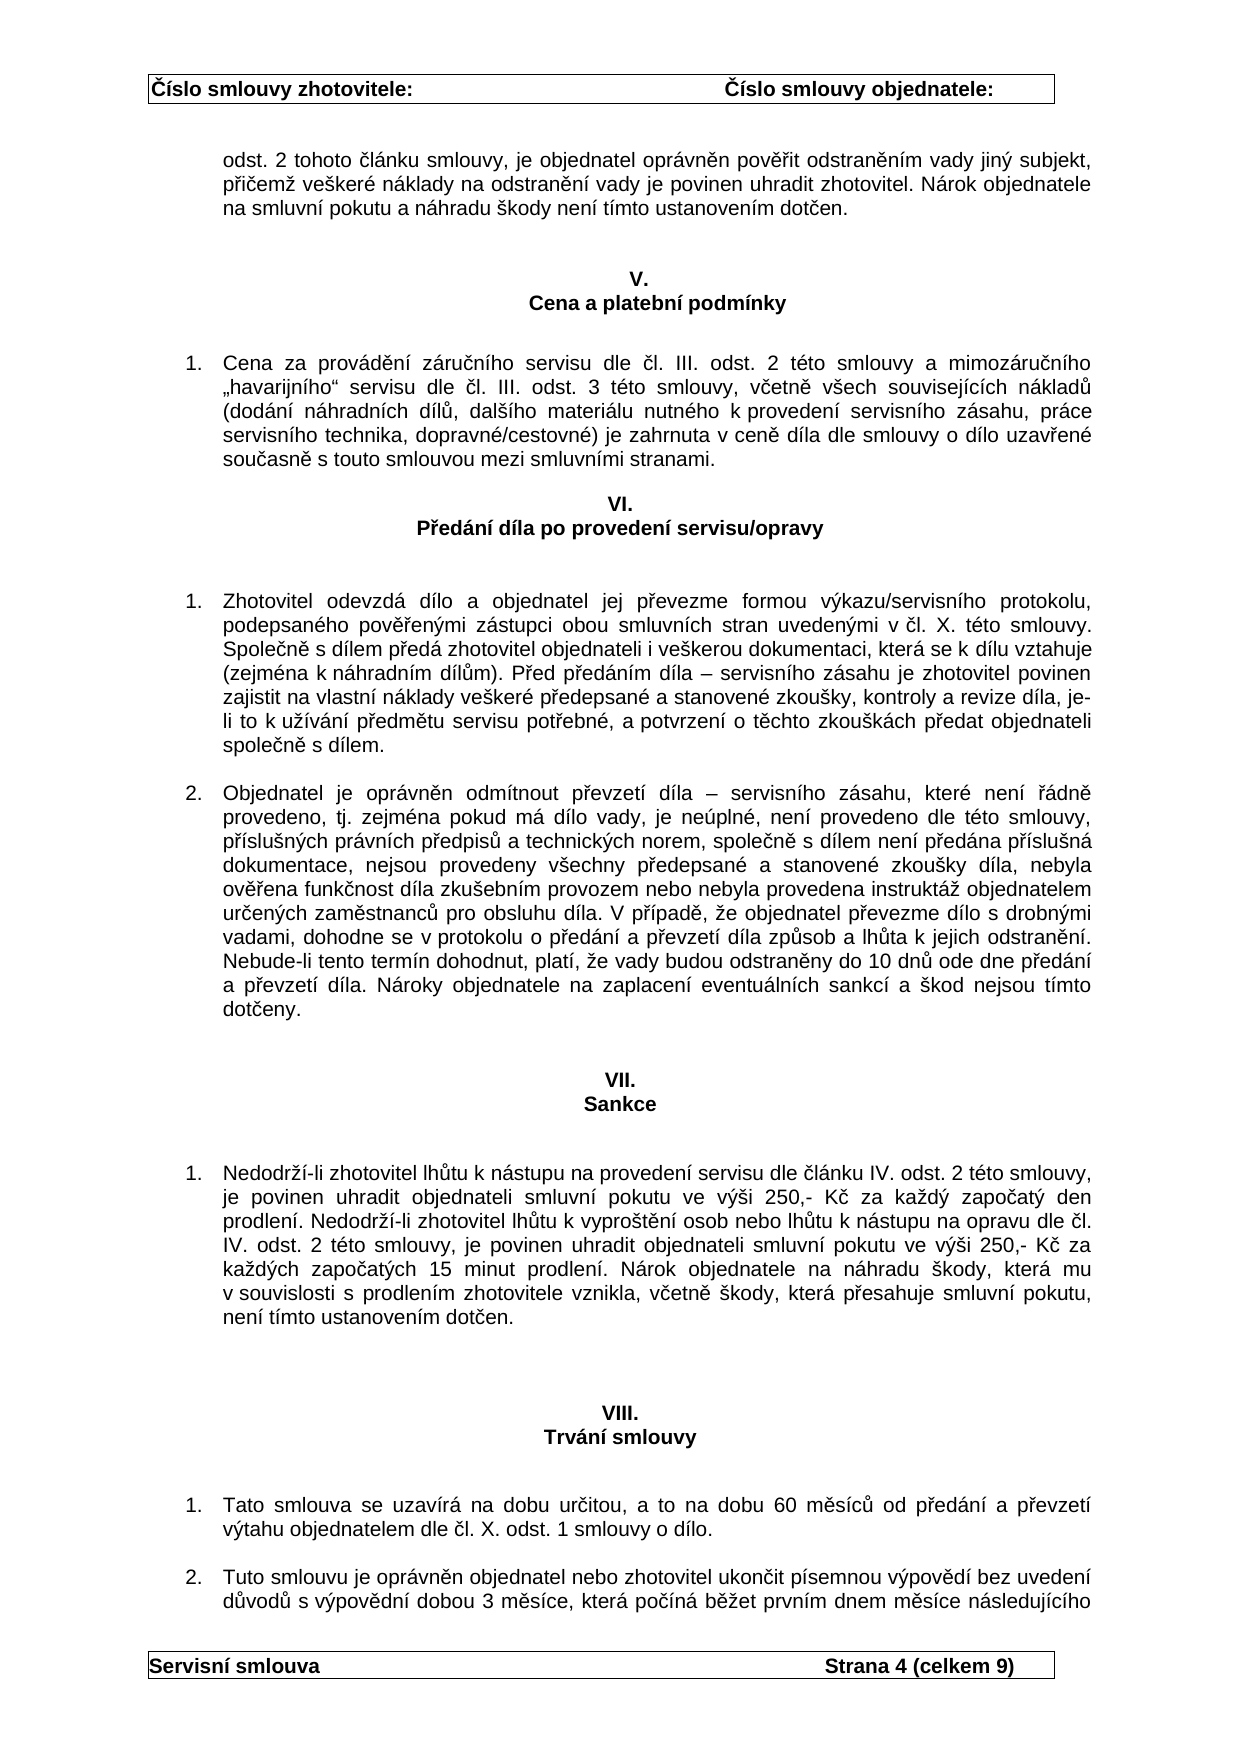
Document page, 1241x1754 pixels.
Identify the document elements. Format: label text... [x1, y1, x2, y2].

text V. [185, 267, 1093, 291]
list Nedodrží-li zhotovitel lhůtu k nástupu na provedení servisu dle článku IV. odst. 2 této smlouvy, je povinen uhradit objednateli smluvní pokutu ve výši 250,- Kč za každý započatý den prodlení. Nedodrží-li zhotovitel lhůtu k vyproštění osob nebo lhůtu k nástupu na opravu dle čl. IV. odst. 2 této smlouvy, je povinen uhradit objednateli smluvní pokutu ve výši 250,- Kč za každých započatých 15 minut prodlení. Nárok objednatele na náhradu škody, která mu v souvislosti s prodlením zhotovitele vznikla, včetně škody, která přesahuje smluvní pokutu, není tímto ustanovením dotčen. [185, 1161, 1093, 1329]
list odst. 2 tohoto článku smlouvy, je objednatel oprávněn pověřit odstraněním vady jiný subjekt, přičemž veškeré náklady na odstranění vady je povinen uhradit zhotovitel. Nárok objednatele na smluvní pokutu a náhradu škody není tímto ustanovením dotčen. [185, 148, 1093, 219]
list Tato smlouva se uzavírá na dobu určitou, a to na dobu 60 měsíců od předání a převzetí výtahu objednatelem dle čl. X. odst. 1 smlouvy o dílo. [185, 1493, 1093, 1541]
subtitle Sankce [148, 1092, 1093, 1116]
list Tuto smlouvu je oprávněn objednatel nebo zhotovitel ukončit písemnou výpovědí bez uvedení důvodů s výpovědní dobou 3 měsíce, která počíná běžet prvním dnem měsíce následujícího [185, 1565, 1093, 1613]
text VIII. [148, 1401, 1093, 1424]
list Zhotovitel odevzdá dílo a objednatel jej převezme formou výkazu/servisního protokolu, podepsaného pověřenými zástupci obou smluvních stran uvedenými v čl. X. této smlouvy. Společně s dílem předá zhotovitel objednateli i veškerou dokumentaci, která se k dílu vztahuje (zejména k náhradním dílům). Před předáním díla – servisního zásahu je zhotovitel povinen zajistit na vlastní náklady veškeré předepsané a stanovené zkoušky, kontroly a revize díla, je-li to k užívání předmětu servisu potřebné, a potvrzení o těchto zkouškách předat objednateli společně s dílem. [185, 589, 1093, 757]
subtitle Cena a platební podmínky [223, 291, 1093, 314]
list Cena za provádění záručního servisu dle čl. III. odst. 2 této smlouvy a mimozáručního „havarijního“ servisu dle čl. III. odst. 3 této smlouvy, včetně všech souvisejících nákladů (dodání náhradních dílů, dalšího materiálu nutného k provedení servisního zásahu, práce servisního technika, dopravné/cestovné) je zahrnuta v ceně díla dle smlouvy o dílo uzavřené současně s touto smlouvou mezi smluvními stranami. [185, 351, 1093, 471]
subtitle Trvání smlouvy [148, 1424, 1093, 1448]
subtitle Předání díla po provedení servisu/opravy [148, 516, 1093, 539]
text VI. [148, 492, 1093, 516]
list Objednatel je oprávněn odmítnout převzetí díla – servisního zásahu, které není řádně provedeno, tj. zejména pokud má dílo vady, je neúplné, není provedeno dle této smlouvy, příslušných právních předpisů a technických norem, společně s dílem není předána příslušná dokumentace, nejsou provedeny všechny předepsané a stanovené zkoušky díla, nebyla ověřena funkčnost díla zkušebním provozem nebo nebyla provedena instruktáž objednatelem určených zaměstnanců pro obsluhu díla. V případě, že objednatel převezme dílo s drobnými vadami, dohodne se v protokolu o předání a převzetí díla způsob a lhůta k jejich odstranění. Nebude-li tento termín dohodnut, platí, že vady budou odstraněny do 10 dnů ode dne předání a převzetí díla. Nároky objednatele na zaplacení eventuálních sankcí a škod nejsou tímto dotčeny. [185, 781, 1093, 1020]
text VII. [148, 1068, 1093, 1092]
